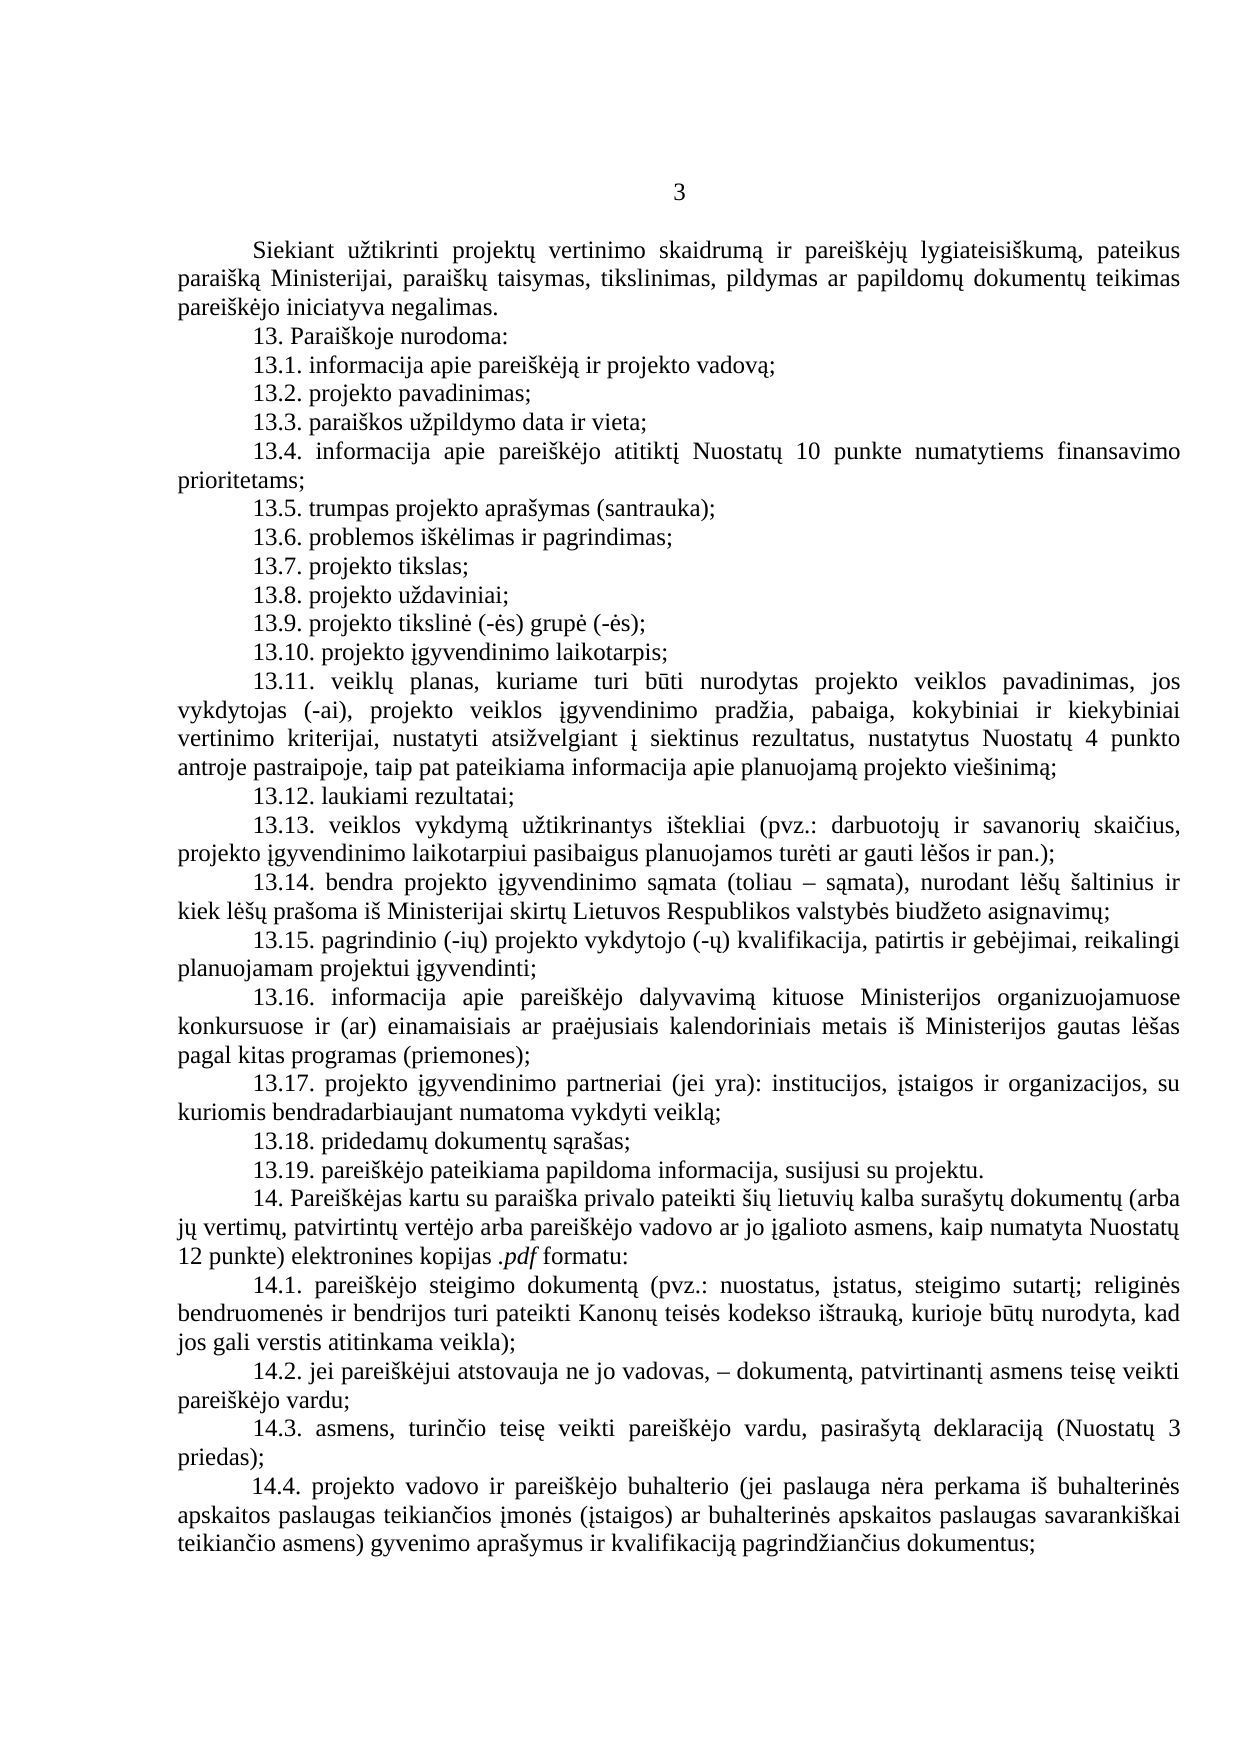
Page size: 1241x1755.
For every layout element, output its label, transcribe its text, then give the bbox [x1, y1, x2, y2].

text 13.16. informacija apie pareiškėjo dalyvavimą kituose Ministerijos organizuojamuose konkursuose ir (ar) einamaisiais ar praėjusiais kalendoriniais metais iš Ministerijos gautas lėšas pagal kitas programas (priemones); [177, 982, 1181, 1068]
text 13.15. pagrindinio (-ių) projekto vykdytojo (-ų) kvalifikacija, patirtis ir gebėjimai, reikalingi planuojamam projektui įgyvendinti; [177, 925, 1181, 982]
text 13.2. projekto pavadinimas; [177, 378, 1181, 407]
text 13.4. informacija apie pareiškėjo atitiktį Nuostatų 10 punkte numatytiems finansavimo prioritetams; [177, 436, 1181, 493]
text 13.13. veiklos vykdymą užtikrinantys ištekliai (pvz.: darbuotojų ir savanorių skaičius, projekto įgyvendinimo laikotarpiui pasibaigus planuojamos turėti ar gauti lėšos ir pan.); [177, 810, 1181, 867]
text 13.19. pareiškėjo pateikiama papildoma informacija, susijusi su projektu. [177, 1155, 1181, 1183]
text 13.9. projekto tikslinė (-ės) grupė (-ės); [177, 608, 1181, 637]
text 13.3. paraiškos užpildymo data ir vieta; [177, 407, 1181, 436]
text 14. Pareiškėjas kartu su paraiška privalo pateikti šių lietuvių kalba surašytų dokumentų (arba jų vertimų, patvirtintų vertėjo arba pareiškėjo vadovo ar jo įgalioto asmens, kaip numatyta Nuostatų 12 punkte) elektronines kopijas .pdf formatu: [177, 1183, 1181, 1270]
text 14.1. pareiškėjo steigimo dokumentą (pvz.: nuostatus, įstatus, steigimo sutartį; religinės bendruomenės ir bendrijos turi pateikti Kanonų teisės kodekso ištrauką, kurioje būtų nurodyta, kad jos gali verstis atitinkama veikla); [177, 1270, 1181, 1356]
text 13.1. informacija apie pareiškėją ir projekto vadovą; [177, 350, 1181, 378]
text 13.11. veiklų planas, kuriame turi būti nurodytas projekto veiklos pavadinimas, jos vykdytojas (-ai), projekto veiklos įgyvendinimo pradžia, pabaiga, kokybiniai ir kiekybiniai vertinimo kriterijai, nustatyti atsižvelgiant į siektinus rezultatus, nustatytus Nuostatų 4 punkto antroje pastraipoje, taip pat pateikiama informacija apie planuojamą projekto viešinimą; [177, 666, 1181, 781]
text 13.14. bendra projekto įgyvendinimo sąmata (toliau – sąmata), nurodant lėšų šaltinius ir kiek lėšų prašoma iš Ministerijai skirtų Lietuvos Respublikos valstybės biudžeto asignavimų; [177, 867, 1181, 925]
text 13.7. projekto tikslas; [177, 551, 1181, 580]
text 13.8. projekto uždaviniai; [177, 580, 1181, 608]
text 14.3. asmens, turinčio teisę veikti pareiškėjo vardu, pasirašytą deklaraciją (Nuostatų 3 priedas); [177, 1413, 1181, 1471]
text Siekiant užtikrinti projektų vertinimo skaidrumą ir pareiškėjų lygiateisiškumą, pateikus paraišką Ministerijai, paraiškų taisymas, tikslinimas, pildymas ar papildomų dokumentų teikimas pareiškėjo iniciatyva negalimas. [177, 235, 1181, 321]
text 13.10. projekto įgyvendinimo laikotarpis; [177, 637, 1181, 666]
text 13.12. laukiami rezultatai; [177, 781, 1181, 810]
text 13.18. pridedamų dokumentų sąrašas; [177, 1126, 1181, 1155]
text 14.4. projekto vadovo ir pareiškėjo buhalterio (jei paslauga nėra perkama iš buhalterinės apskaitos paslaugas teikiančios įmonės (įstaigos) ar buhalterinės apskaitos paslaugas savarankiškai teikiančio asmens) gyvenimo aprašymus ir kvalifikaciją pagrindžiančius dokumentus; [177, 1471, 1181, 1557]
text 13.5. trumpas projekto aprašymas (santrauka); [177, 493, 1181, 522]
text 13. Paraiškoje nurodoma: [177, 321, 1181, 350]
text 13.6. problemos iškėlimas ir pagrindimas; [177, 522, 1181, 551]
text 14.2. jei pareiškėjui atstovauja ne jo vadovas, – dokumentą, patvirtinantį asmens teisę veikti pareiškėjo vardu; [177, 1356, 1181, 1413]
text 13.17. projekto įgyvendinimo partneriai (jei yra): institucijos, įstaigos ir organizacijos, su kuriomis bendradarbiaujant numatoma vykdyti veiklą; [177, 1068, 1181, 1126]
